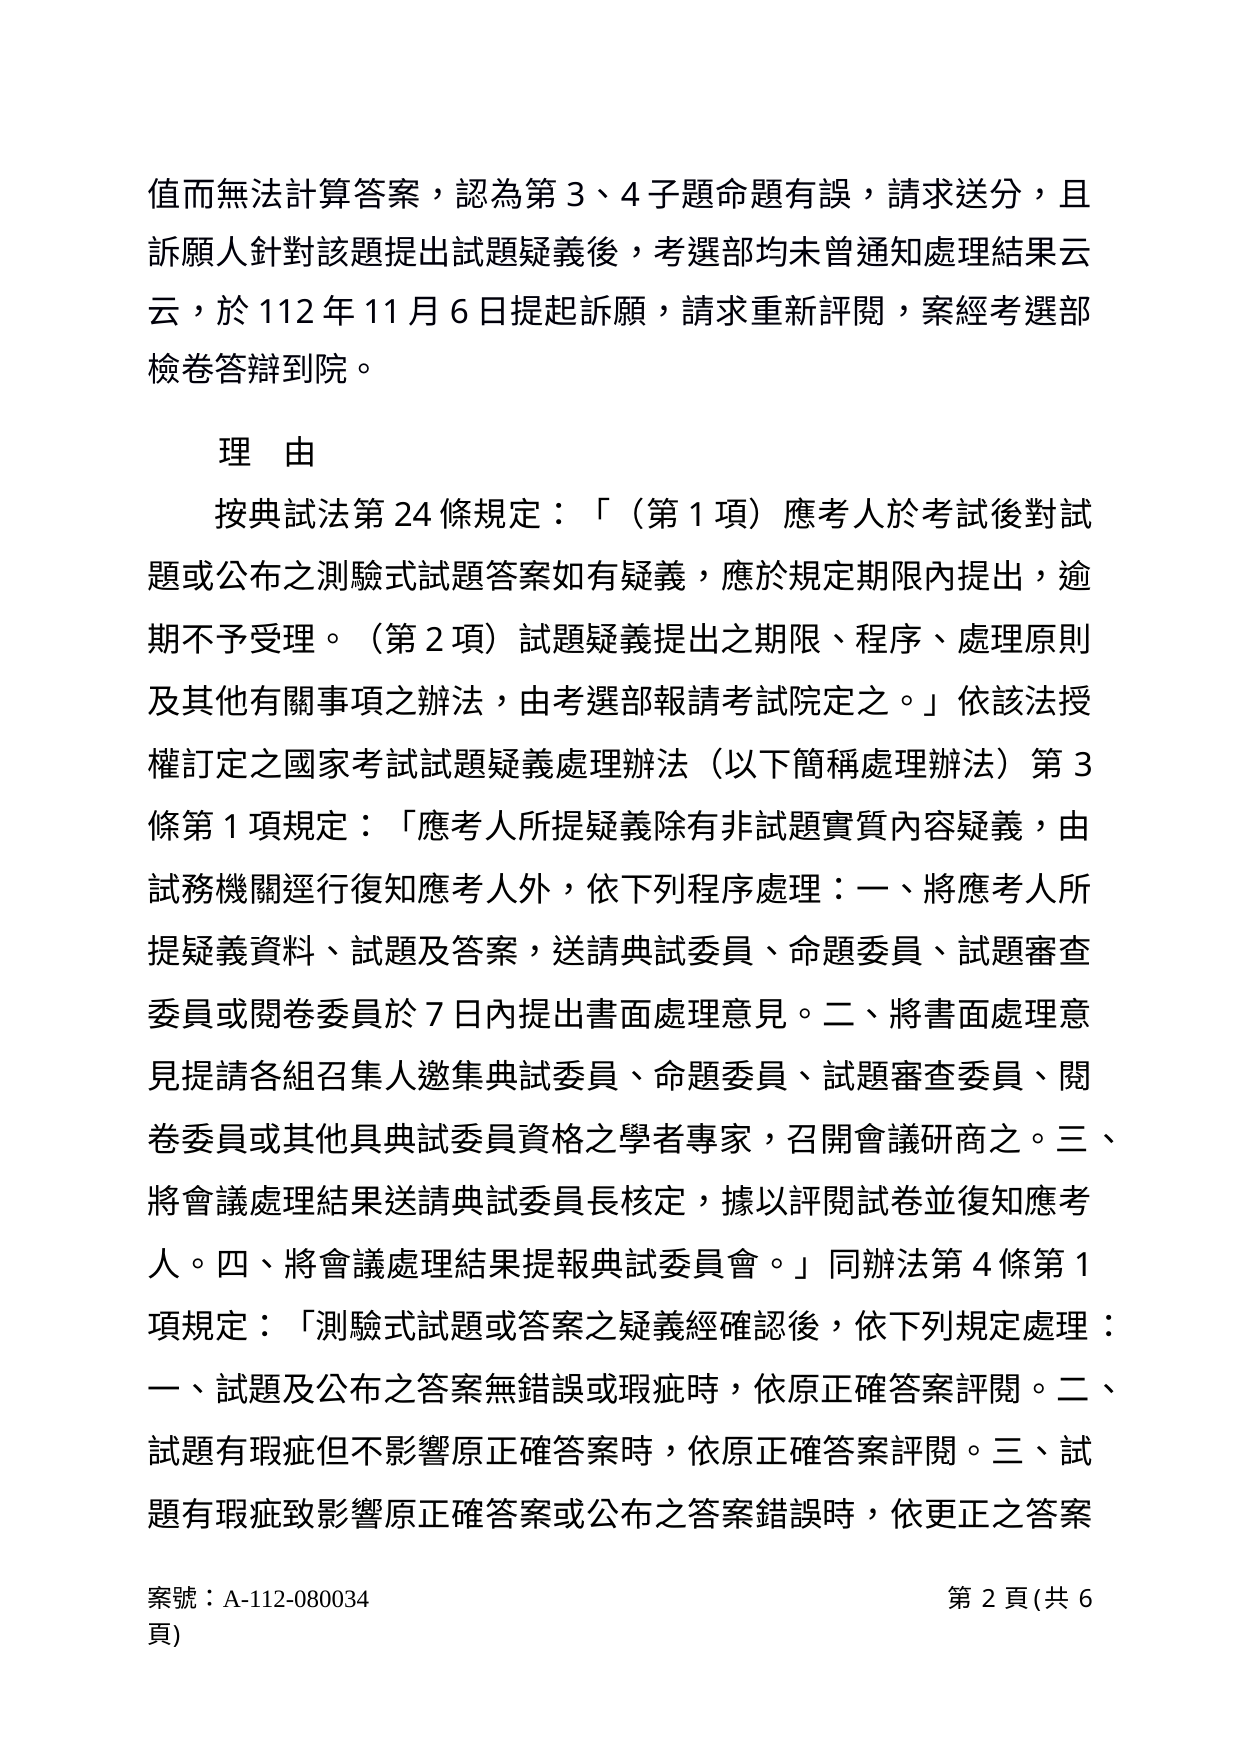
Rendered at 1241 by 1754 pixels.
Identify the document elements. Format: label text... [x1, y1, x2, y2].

text 理由 [218, 418, 1092, 476]
text 按典試法第24條規定：「（第1項）應考人於考試後對試題或公布之測驗式試題答案如有疑義，應於規定期限內提出，逾期不予受理。（第2項）試題疑義提出之期限、程序、處理原則及其他有關事項之辦法，由考選部報請考試院定之。」依該法授權訂定之國家考試試題疑義處理辦法（以下簡稱處理辦法）第3條第1項規定：「應考人所提疑義除有非試題實質內容疑義，由試務機關逕行復知應考人外，依下列程序處理：一、將應考人所提疑義資料、試題及答案，送請典試委員、命題委員、試題審查委員或閱卷委員於7日內提出書面處理意見。二、將書面處理意見提請各組召集人邀集典試委員、命題委員、試題審查委員、閱卷委員或其他具典試委員資格之學者專家，召開會議研商之。三、將會議處理結果送請典試委員長核定，據以評閱試卷並復知應考人。四、將會議處理結果提報典試委員會。」同辦法第4條第1項規定：「測驗式試題或答案之疑義經確認後，依下列規定處理：一、試題及公布之答案無錯誤或瑕疵時，依原正確答案評閱。二、試題有瑕疵但不影響原正確答案時，依原正確答案評閱。三、試題有瑕疵致影響原正確答案或公布之答案錯誤時，依更正之答案重新評閱。四、試題錯誤致無正確答案時，該題一律給分。」考選部處理各項考試試題疑義案件，均依前開規定辦理。關於國家考試之試題實質內容疑義，依上開處理辦法第3條規定，經由具有專業之人員組成之委員會，召開會議決定之，對於國家考試之命題及評分，所召開試題疑義會議研商且經核定之處理結果，除非有未遵守規定之程序或就形式觀察具有顯然錯誤或判斷有恣意濫用等違法情事外，予以尊重。 [148, 476, 1092, 1539]
text 值而無法計算答案，認為第3、4子題命題有誤，請求送分，且訴願人針對該題提出試題疑義後，考選部均未曾通知處理結果云云，於112年11月6日提起訴願，請求重新評閱，案經考選部檢卷答辯到院。 [148, 160, 1092, 393]
